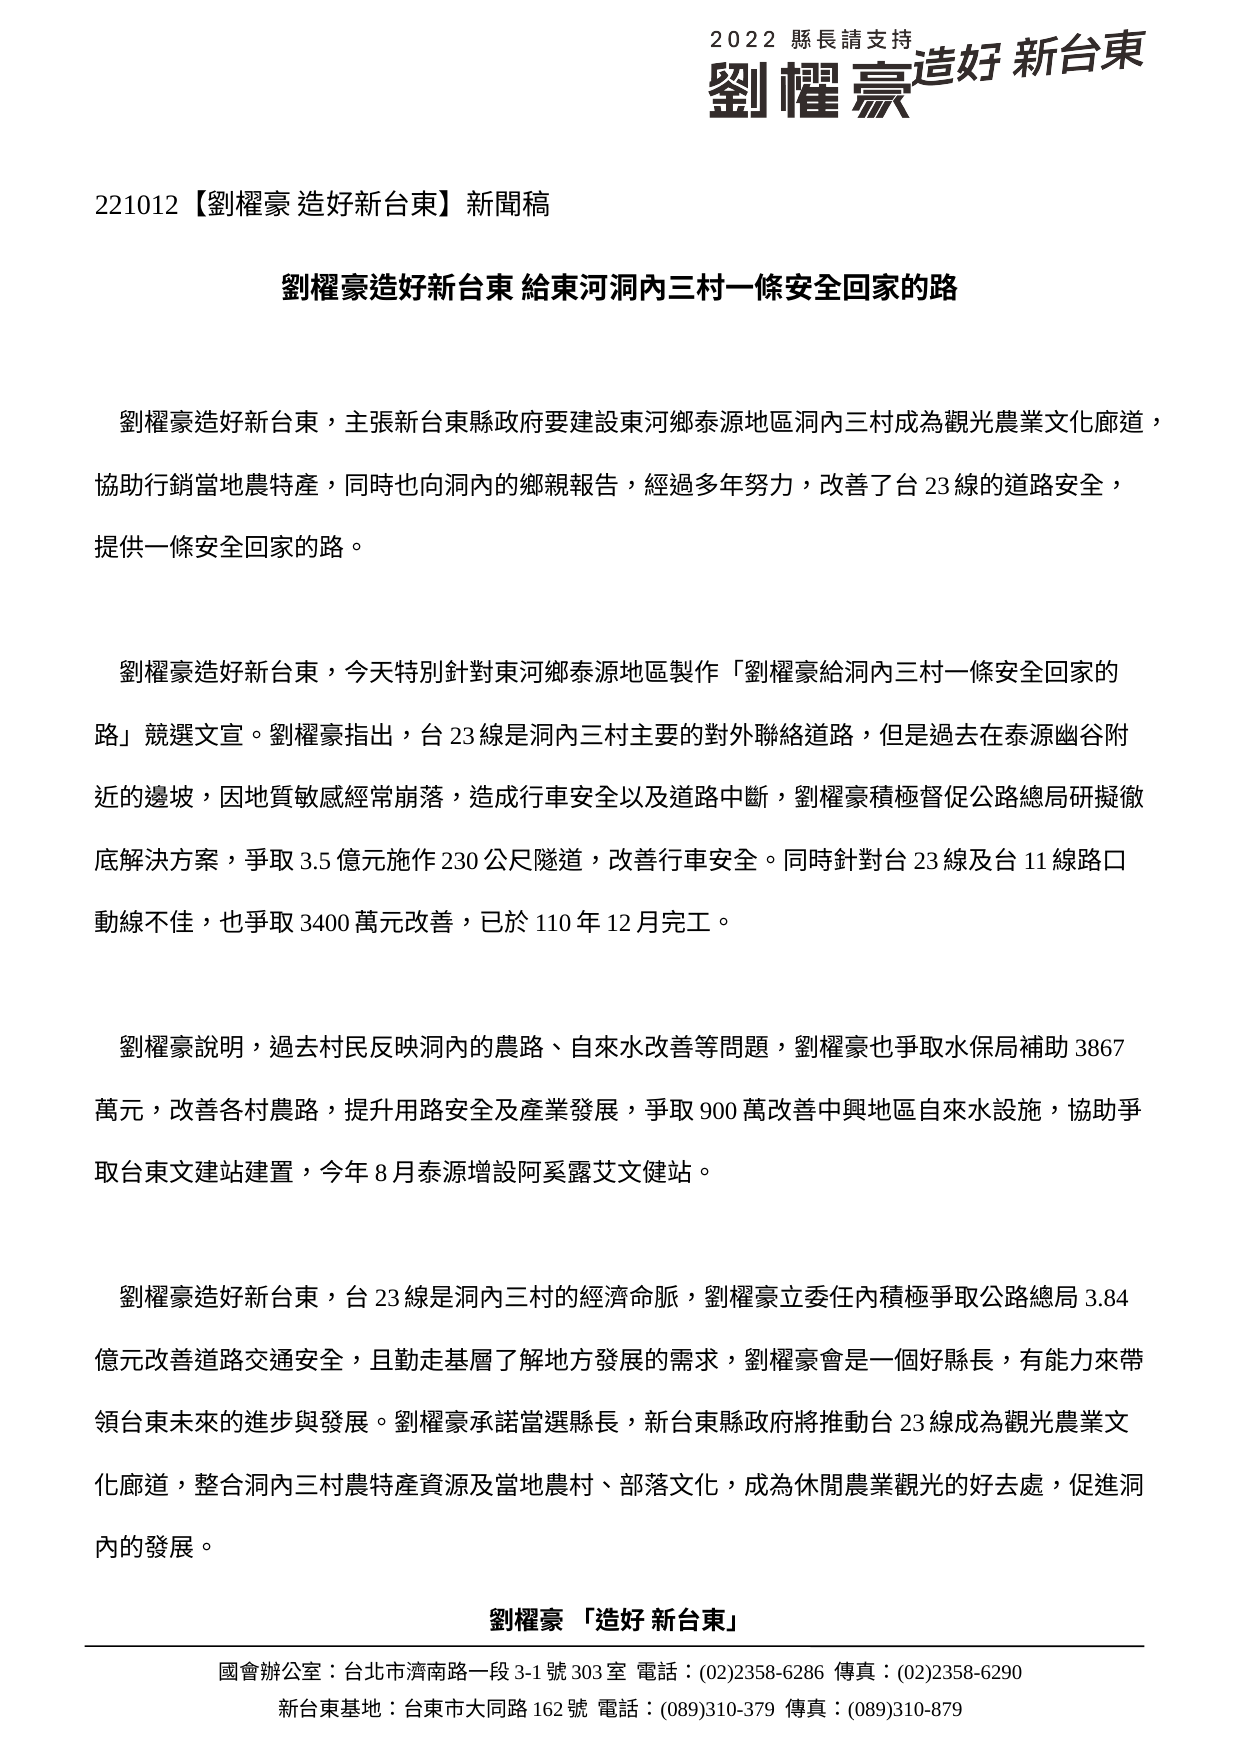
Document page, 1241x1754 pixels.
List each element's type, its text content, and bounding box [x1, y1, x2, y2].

text 劉櫂豪造好新台東，今天特別針對東河鄉泰源地區製作「劉櫂豪給洞內三村一條安全回家的路」競選文宣。劉櫂豪指出，台23線是洞內三村主要的對外聯絡道路，但是過去在泰源幽谷附近的邊坡，因地質敏感經常崩落，造成行車安全以及道路中斷，劉櫂豪積極督促公路總局研擬徹底解決方案，爭取3.5億元施作230公尺隧道，改善行車安全。同時針對台23線及台11線路口動線不佳，也爭取3400萬元改善，已於110年12月完工。 [94, 629, 1146, 942]
text 劉櫂豪造好新台東，主張新台東縣政府要建設東河鄉泰源地區洞內三村成為觀光農業文化廊道，協助行銷當地農特產，同時也向洞內的鄉親報告，經過多年努力，改善了台23線的道路安全，提供一條安全回家的路。 [94, 379, 1146, 567]
text 劉櫂豪造好新台東，台23線是洞內三村的經濟命脈，劉櫂豪立委任內積極爭取公路總局3.84億元改善道路交通安全，且勤走基層了解地方發展的需求，劉櫂豪會是一個好縣長，有能力來帶領台東未來的進步與發展。劉櫂豪承諾當選縣長，新台東縣政府將推動台23線成為觀光農業文化廊道，整合洞內三村農特產資源及當地農村、部落文化，成為休閒農業觀光的好去處，促進洞內的發展。 [94, 1254, 1146, 1567]
text 劉櫂豪說明，過去村民反映洞內的農路、自來水改善等問題，劉櫂豪也爭取水保局補助3867萬元，改善各村農路，提升用路安全及產業發展，爭取900萬改善中興地區自來水設施，協助爭取台東文建站建置，今年8月泰源增設阿奚露艾文健站。 [94, 1004, 1146, 1192]
text 221012【劉櫂豪 造好新台東】新聞稿 [94, 161, 1146, 223]
text 劉櫂豪造好新台東 給東河洞內三村一條安全回家的路 [94, 244, 1146, 306]
